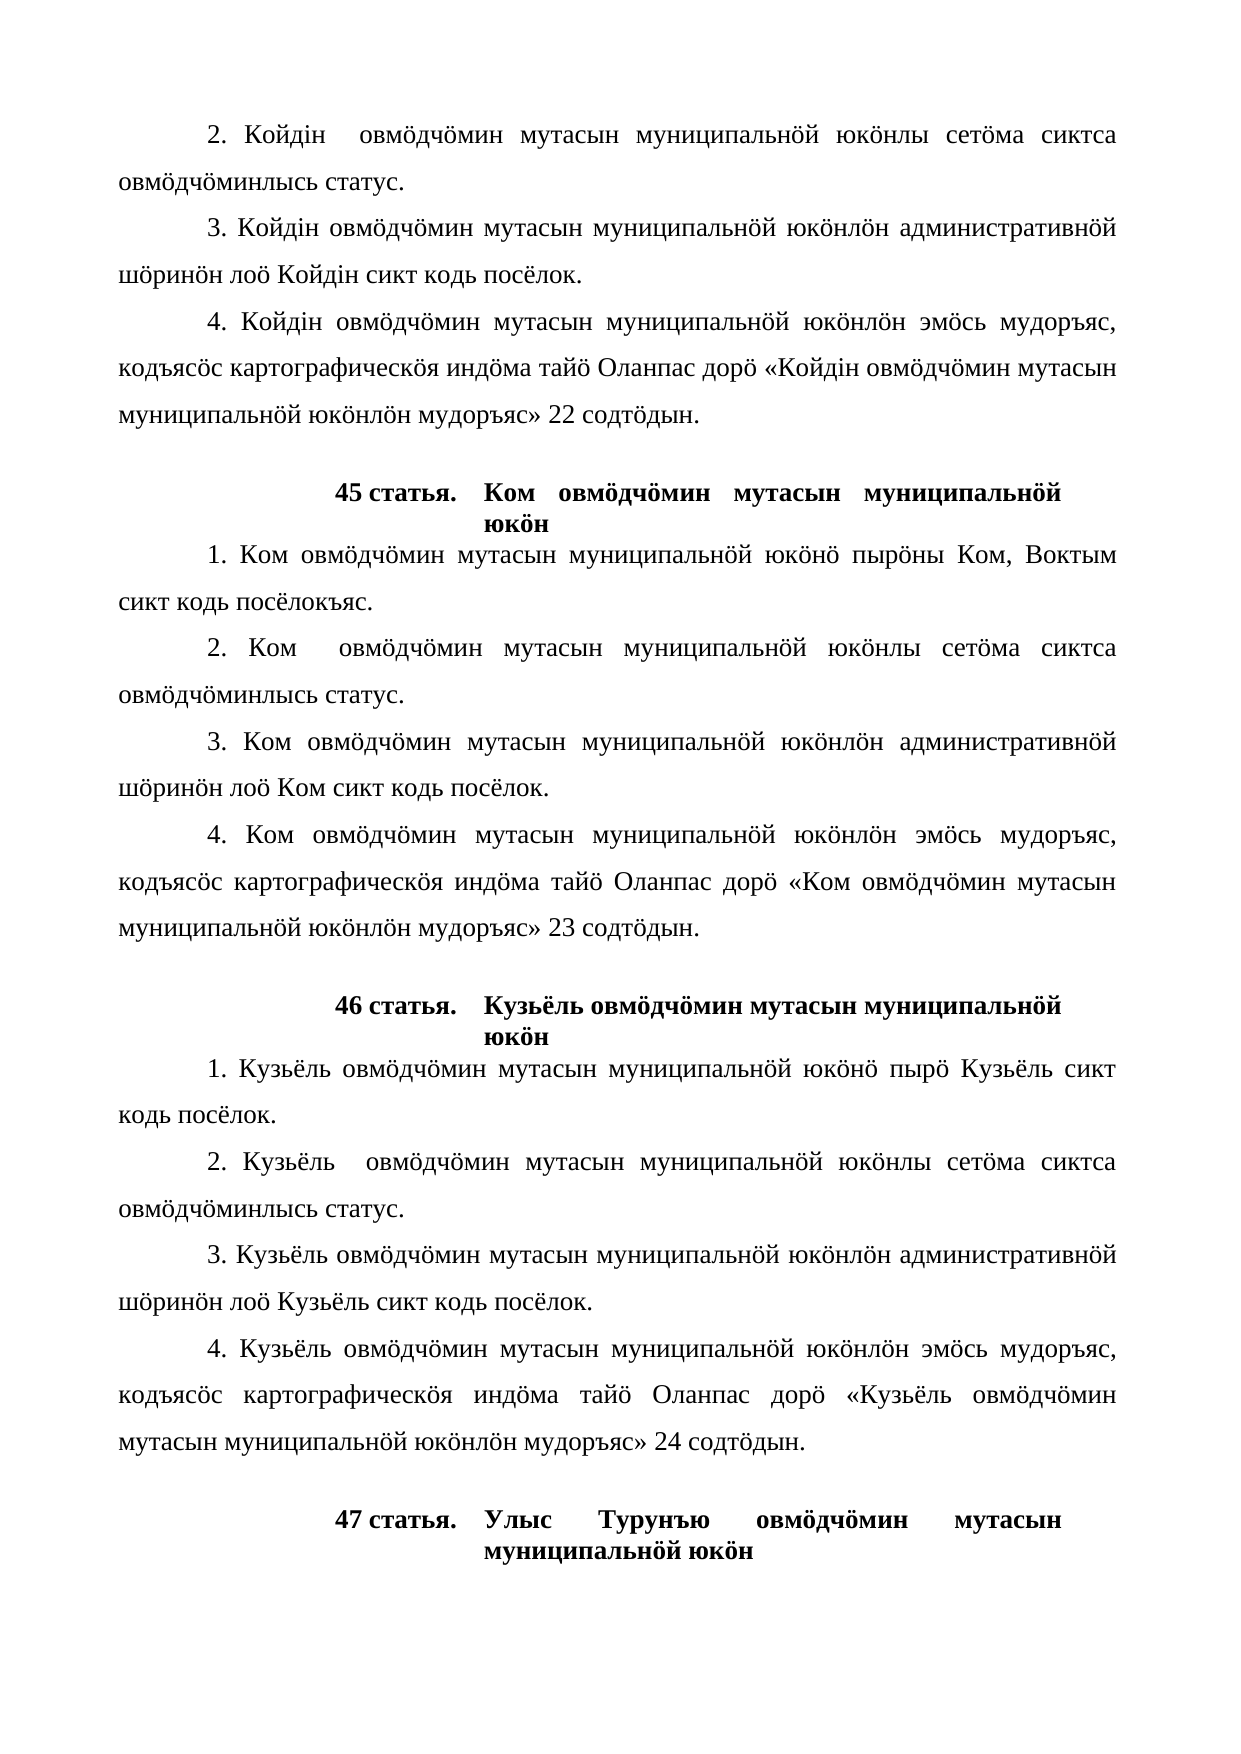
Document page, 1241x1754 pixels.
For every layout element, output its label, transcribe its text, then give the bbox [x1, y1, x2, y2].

table_header Улыс Турунъю овмöдчöмин мутасын муниципальнöй юкöн [473, 1472, 1078, 1565]
text 4. Кузьёль овмöдчöмин мутасын муниципальнöй юкöнлöн эмöсь мудоръяс, кодъясöс картографическöя индöма тайö Оланпас дорö «Кузьёль овмöдчöмин мутасын муниципальнöй юкöнлöн мудоръяс» 24 содтöдын. [118, 1332, 1118, 1456]
table_header 46 статья. [133, 958, 472, 1052]
table_header Кузьёль овмöдчöмин мутасын муниципальнöй юкöн [473, 958, 1078, 1052]
text 4. Ком овмöдчöмин мутасын муниципальнöй юкöнлöн эмöсь мудоръяс, кодъясöс картографическöя индöма тайö Оланпас дорö «Ком овмöдчöмин мутасын муниципальнöй юкöнлöн мудоръяс» 23 содтöдын. [118, 818, 1118, 943]
table_header Ком овмöдчöмин мутасын муниципальнöй юкöн [473, 445, 1078, 538]
text 4. Койдiн овмöдчöмин мутасын муниципальнöй юкöнлöн эмöсь мудоръяс, кодъясöс картографическöя индöма тайö Оланпас дорö «Койдiн овмöдчöмин мутасын муниципальнöй юкöнлöн мудоръяс» 22 содтöдын. [118, 305, 1118, 429]
text 3. Койдiн овмöдчöмин мутасын муниципальнöй юкöнлöн административнöй шöринöн лоö Койдiн сикт кодь посёлок. [118, 211, 1118, 289]
text 3. Кузьёль овмöдчöмин мутасын муниципальнöй юкöнлöн административнöй шöринöн лоö Кузьёль сикт кодь посёлок. [118, 1238, 1118, 1316]
table_header 47 статья. [133, 1472, 472, 1565]
text 3. Ком овмöдчöмин мутасын муниципальнöй юкöнлöн административнöй шöринöн лоö Ком сикт кодь посёлок. [118, 725, 1118, 803]
text 2. Койдiн овмöдчöмин мутасын муниципальнöй юкöнлы сетöма сиктса овмöдчöминлысь статус. [118, 118, 1118, 196]
table_header 45 статья. [133, 445, 472, 538]
text 2. Кузьёль овмöдчöмин мутасын муниципальнöй юкöнлы сетöма сиктса овмöдчöминлысь статус. [118, 1145, 1118, 1223]
text 1. Ком овмöдчöмин мутасын муниципальнöй юкöнö пырöны Ком, Воктым сикт кодь посёлокъяс. [118, 538, 1118, 616]
text 1. Кузьёль овмöдчöмин мутасын муниципальнöй юкöнö пырö Кузьёль сикт кодь посёлок. [118, 1052, 1118, 1129]
text 2. Ком овмöдчöмин мутасын муниципальнöй юкöнлы сетöма сиктса овмöдчöминлысь статус. [118, 632, 1118, 709]
